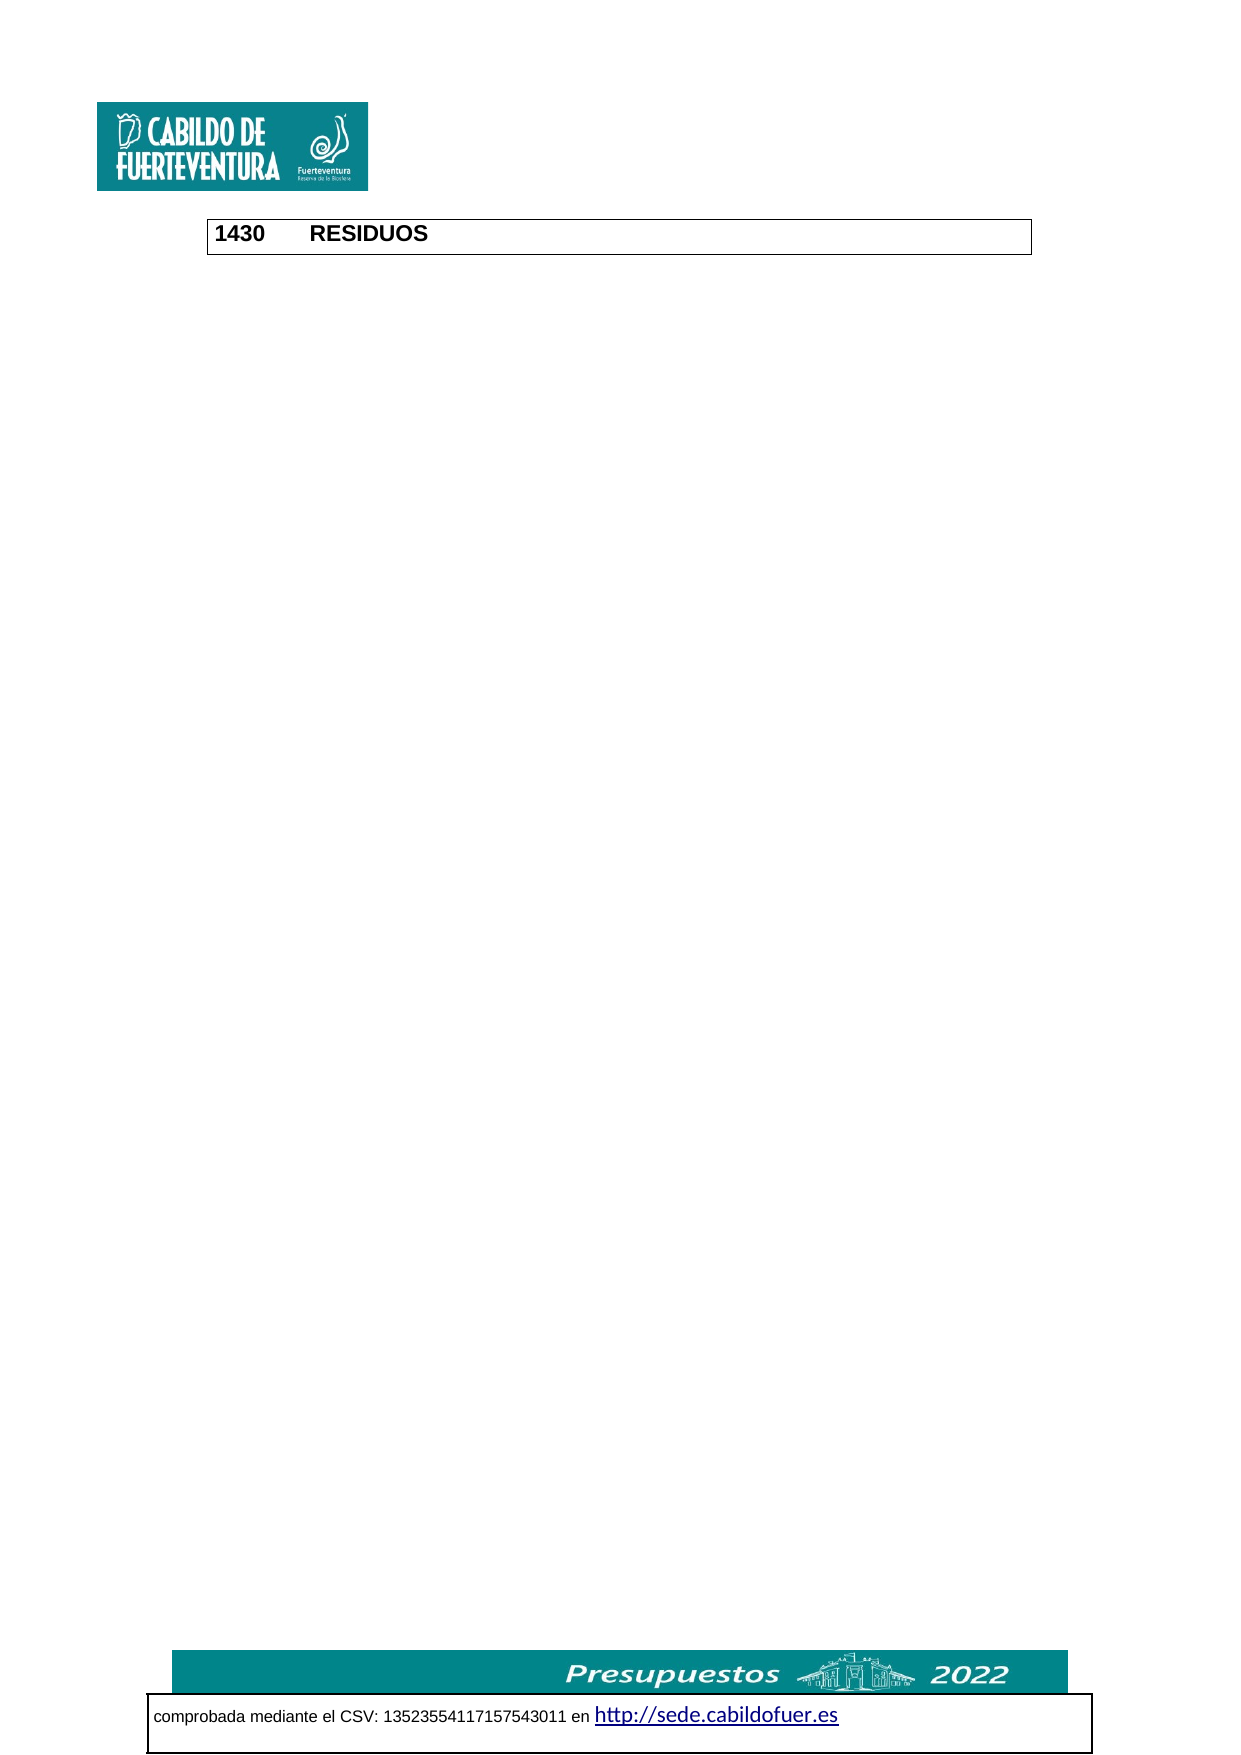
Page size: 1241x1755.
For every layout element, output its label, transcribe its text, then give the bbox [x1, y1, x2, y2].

table_cell 1430 [208, 220, 288, 254]
table_cell RESIDUOS [288, 220, 1031, 254]
